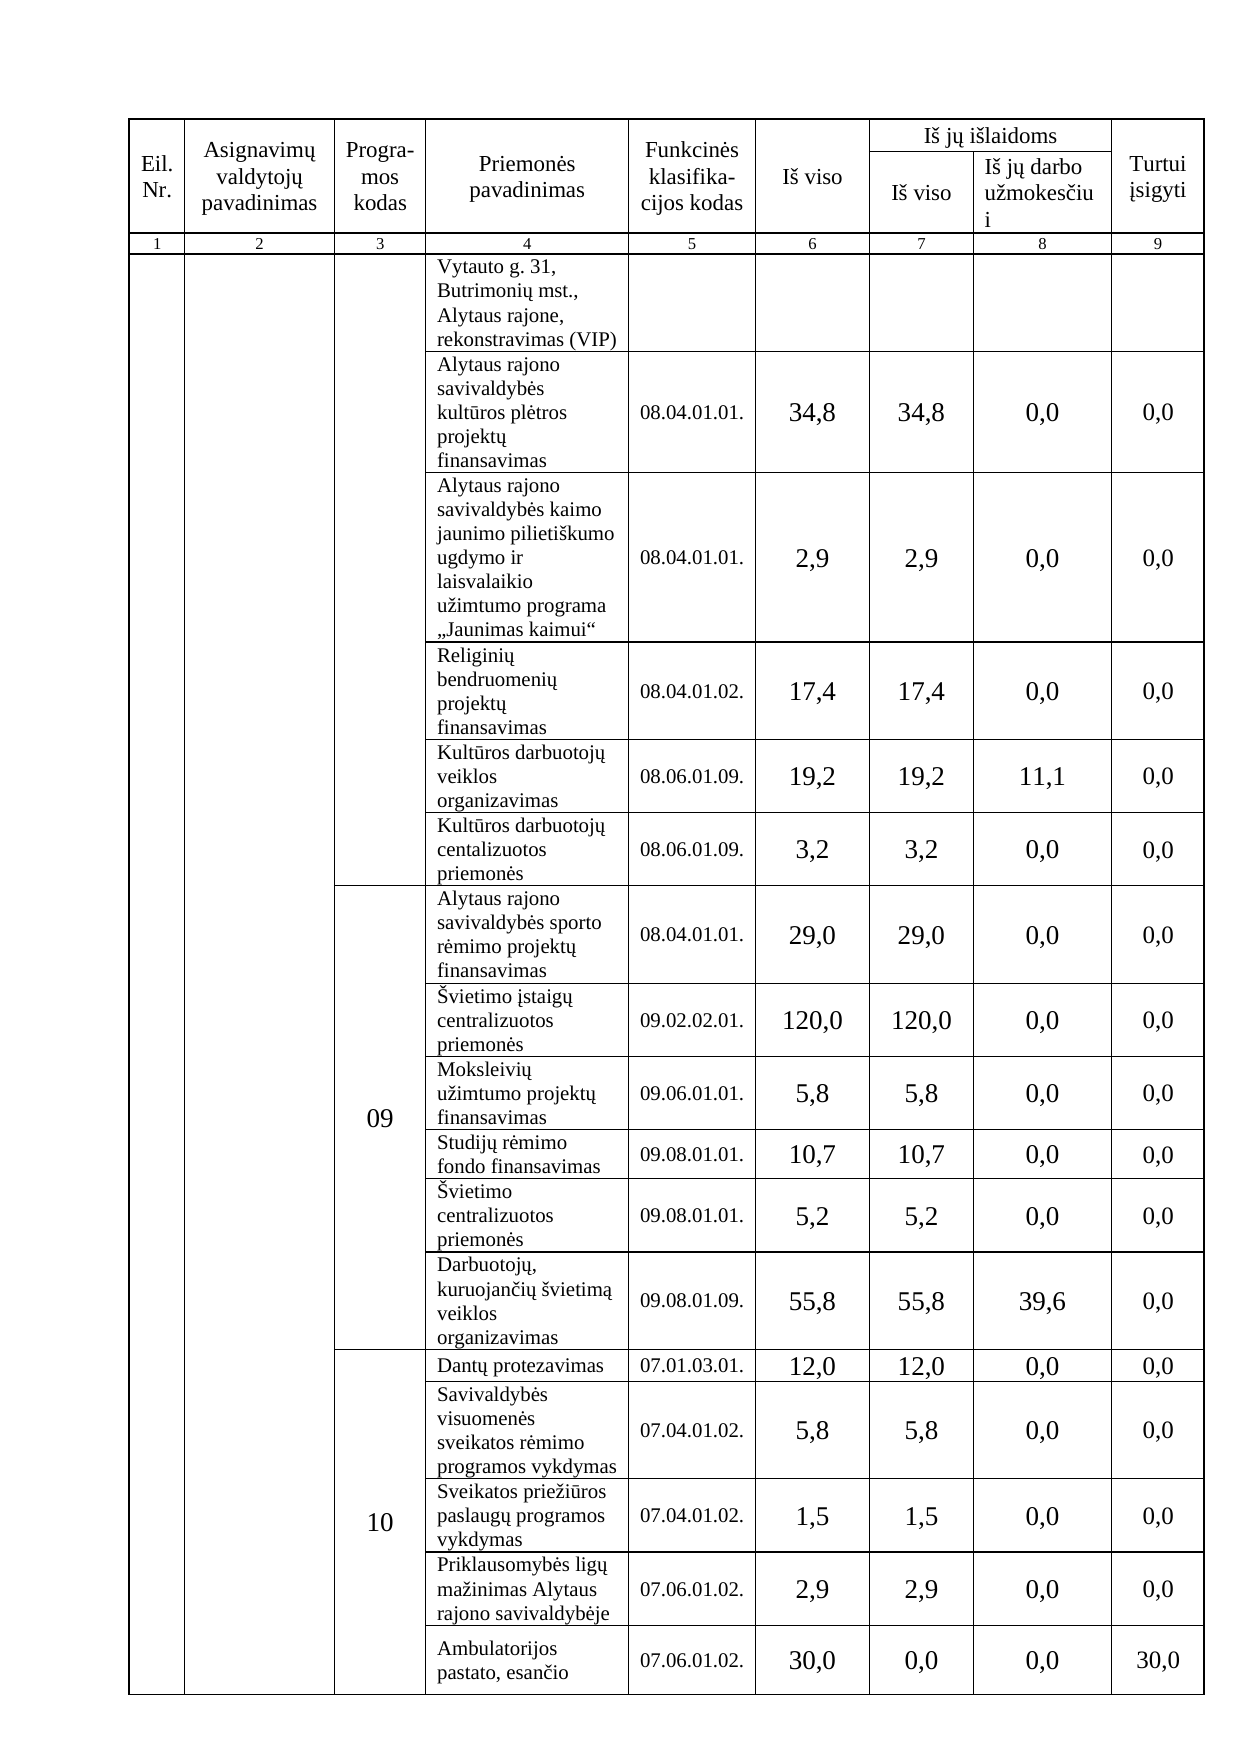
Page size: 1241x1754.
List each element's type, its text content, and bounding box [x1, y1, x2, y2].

table_cell 5,2 [870, 1179, 973, 1251]
table_cell 0,0 [974, 1057, 1111, 1129]
table_cell 0,0 [974, 1626, 1111, 1694]
table_cell 29,0 [870, 886, 973, 982]
table_cell 10,7 [870, 1130, 973, 1178]
table_cell 0,0 [974, 1179, 1111, 1251]
table_cell 0,0 [1112, 1350, 1203, 1381]
table_cell 8 [974, 234, 1111, 253]
table_cell 0,0 [1112, 813, 1203, 885]
table_cell 0,0 [974, 352, 1111, 472]
table_header Asignavimų valdytojų pavadinimas [185, 120, 334, 232]
table_cell 07.04.01.02. [629, 1479, 755, 1551]
table_cell 09 [335, 886, 425, 1349]
table_cell 5,2 [756, 1179, 869, 1251]
table_cell 07.01.03.01. [629, 1350, 755, 1381]
table_cell 09.08.01.01. [629, 1130, 755, 1178]
table_cell 0,0 [974, 1553, 1111, 1624]
table_cell 34,8 [870, 352, 973, 472]
table_cell Alytaus rajono savivaldybės kaimo jaunimo pilietiškumo ugdymo ir laisvalaikio užimtumo programa „Jaunimas kaimui“ [426, 473, 628, 641]
table_cell 0,0 [1112, 1057, 1203, 1129]
table_cell 2,9 [756, 473, 869, 641]
table_cell 0,0 [974, 1350, 1111, 1381]
table_cell 08.04.01.01. [629, 352, 755, 472]
table_cell 0,0 [1112, 1479, 1203, 1551]
table_cell 5,8 [756, 1382, 869, 1478]
table_cell 7 [870, 234, 973, 253]
table_cell 39,6 [974, 1253, 1111, 1349]
table_cell [130, 255, 184, 1694]
table_cell [335, 255, 425, 885]
table_cell 0,0 [1112, 643, 1203, 739]
table_cell [974, 255, 1111, 351]
table_cell Iš viso [870, 152, 973, 232]
table_cell 07.06.01.02. [629, 1553, 755, 1624]
table_header Funkcinės klasifika-cijos kodas [629, 120, 755, 232]
table_cell 08.04.01.02. [629, 643, 755, 739]
table_cell 0,0 [974, 1382, 1111, 1478]
table_cell 07.06.01.02. [629, 1626, 755, 1694]
table_cell [185, 255, 334, 1694]
table_cell 0,0 [974, 886, 1111, 982]
table_cell Religinių bendruomenių projektų finansavimas [426, 643, 628, 739]
table_header Iš jų išlaidoms [870, 120, 1111, 151]
table_cell Moksleivių užimtumo projektų finansavimas [426, 1057, 628, 1129]
table_cell 08.04.01.01. [629, 886, 755, 982]
table_cell 2,9 [870, 1553, 973, 1624]
table_cell 0,0 [1112, 1253, 1203, 1349]
table_cell 09.02.02.01. [629, 984, 755, 1056]
table_cell 55,8 [870, 1253, 973, 1349]
table_cell 0,0 [870, 1626, 973, 1694]
table_header Eil. Nr. [130, 120, 184, 232]
table_cell 0,0 [1112, 1553, 1203, 1624]
table_cell 07.04.01.02. [629, 1382, 755, 1478]
table_cell 09.06.01.01. [629, 1057, 755, 1129]
table_cell Švietimo įstaigų centralizuotos priemonės [426, 984, 628, 1056]
table_cell 2 [185, 234, 334, 253]
table_cell 09.08.01.09. [629, 1253, 755, 1349]
table_cell Savivaldybės visuomenės sveikatos rėmimo programos vykdymas [426, 1382, 628, 1478]
table_cell 120,0 [870, 984, 973, 1056]
table_cell 0,0 [974, 813, 1111, 885]
table_cell Sveikatos priežiūros paslaugų programos vykdymas [426, 1479, 628, 1551]
table_cell Alytaus rajono savivaldybės sporto rėmimo projektų finansavimas [426, 886, 628, 982]
table_cell 17,4 [870, 643, 973, 739]
table_header Priemonės pavadinimas [426, 120, 628, 232]
table_cell Švietimo centralizuotos priemonės [426, 1179, 628, 1251]
table_cell 0,0 [1112, 984, 1203, 1056]
table_cell 19,2 [870, 740, 973, 812]
table_cell 08.06.01.09. [629, 813, 755, 885]
table_cell [870, 255, 973, 351]
table_cell Priklausomybės ligų mažinimas Alytaus rajono savivaldybėje [426, 1553, 628, 1624]
table_cell 5,8 [870, 1382, 973, 1478]
table_cell Kultūros darbuotojų centalizuotos priemonės [426, 813, 628, 885]
table_cell 0,0 [974, 1130, 1111, 1178]
table_cell 5 [629, 234, 755, 253]
table_cell 12,0 [756, 1350, 869, 1381]
table_cell 0,0 [1112, 886, 1203, 982]
table_cell 6 [756, 234, 869, 253]
table_cell 0,0 [1112, 1130, 1203, 1178]
table_cell [629, 255, 755, 351]
table_cell 0,0 [974, 984, 1111, 1056]
table_cell Darbuotojų, kuruojančių švietimą veiklos organizavimas [426, 1253, 628, 1349]
table_cell 0,0 [974, 473, 1111, 641]
table_cell 17,4 [756, 643, 869, 739]
table_cell 08.04.01.01. [629, 473, 755, 641]
table_cell 3,2 [756, 813, 869, 885]
table_cell 3,2 [870, 813, 973, 885]
table_cell 4 [426, 234, 628, 253]
table_cell Dantų protezavimas [426, 1350, 628, 1381]
table_cell 0,0 [1112, 1179, 1203, 1251]
table_header Iš viso [756, 120, 869, 232]
table_cell 1 [130, 234, 184, 253]
table_cell 30,0 [1112, 1626, 1203, 1694]
table_cell 29,0 [756, 886, 869, 982]
table_cell 10,7 [756, 1130, 869, 1178]
table_cell Ambulatorijos pastato, esančio [426, 1626, 628, 1694]
table_cell 0,0 [1112, 740, 1203, 812]
table_cell 12,0 [870, 1350, 973, 1381]
table_cell 0,0 [1112, 473, 1203, 641]
table_cell 0,0 [1112, 1382, 1203, 1478]
table_header Turtui įsigyti [1112, 120, 1203, 232]
table_cell Vytauto g. 31, Butrimonių mst., Alytaus rajone, rekonstravimas (VIP) [426, 255, 628, 351]
table_cell 120,0 [756, 984, 869, 1056]
table_cell 34,8 [756, 352, 869, 472]
table_cell 0,0 [974, 1479, 1111, 1551]
table_cell 55,8 [756, 1253, 869, 1349]
table_header Progra-mos kodas [335, 120, 425, 232]
table_cell 9 [1112, 234, 1203, 253]
table_cell 5,8 [756, 1057, 869, 1129]
table_cell 1,5 [756, 1479, 869, 1551]
table_cell 3 [335, 234, 425, 253]
table_cell 2,9 [870, 473, 973, 641]
table_cell 09.08.01.01. [629, 1179, 755, 1251]
table_cell [1112, 255, 1203, 351]
table_cell 11,1 [974, 740, 1111, 812]
table_cell Alytaus rajono savivaldybės kultūros plėtros projektų finansavimas [426, 352, 628, 472]
table_cell Studijų rėmimo fondo finansavimas [426, 1130, 628, 1178]
table_cell 0,0 [974, 643, 1111, 739]
table_cell 2,9 [756, 1553, 869, 1624]
table_cell Kultūros darbuotojų veiklos organizavimas [426, 740, 628, 812]
table_cell 19,2 [756, 740, 869, 812]
table_cell 5,8 [870, 1057, 973, 1129]
table_cell 30,0 [756, 1626, 869, 1694]
table_cell 1,5 [870, 1479, 973, 1551]
table_cell 10 [335, 1350, 425, 1694]
table_cell 08.06.01.09. [629, 740, 755, 812]
table_cell [756, 255, 869, 351]
table_cell 0,0 [1112, 352, 1203, 472]
table_cell Iš jų darbo užmokesčiui [974, 152, 1111, 232]
